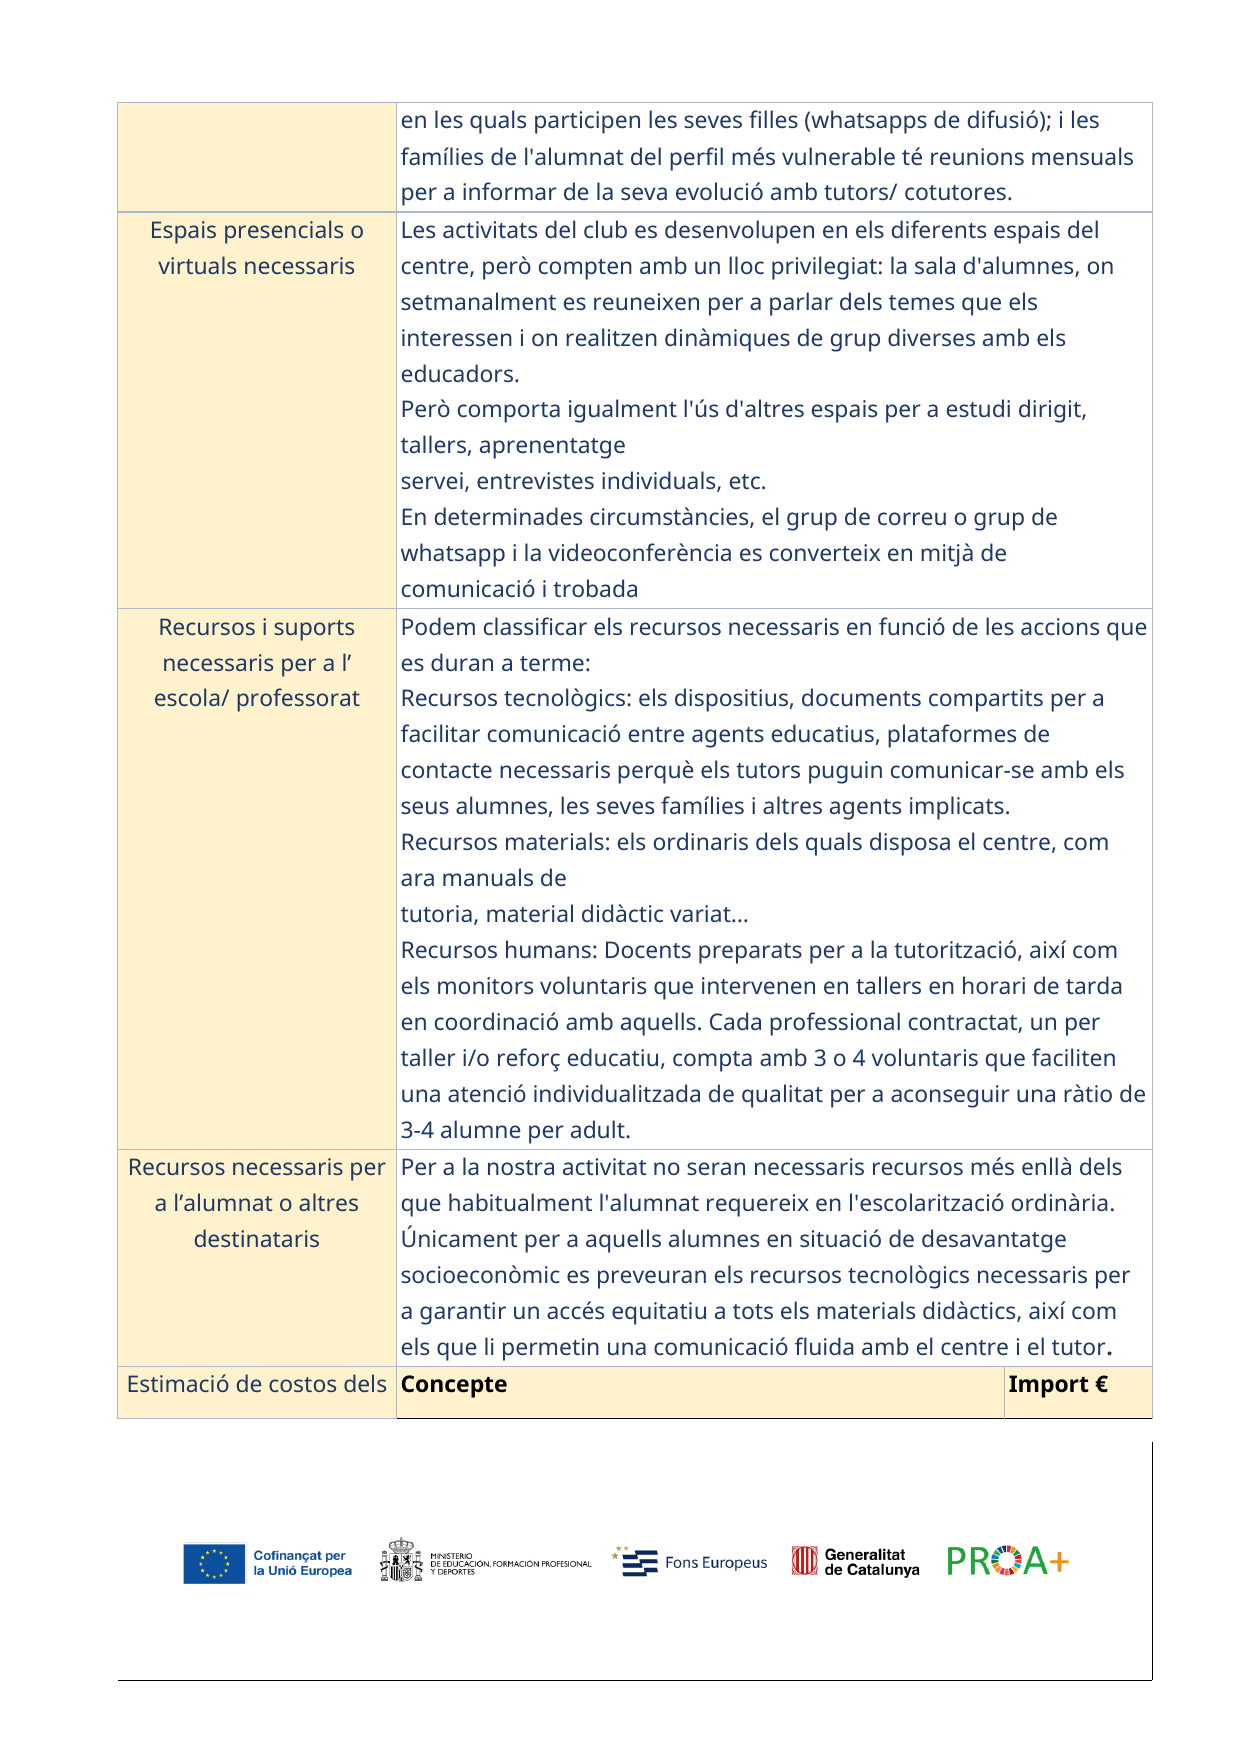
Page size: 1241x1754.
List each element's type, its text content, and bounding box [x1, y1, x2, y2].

table_cell Recursos i suports necessaris per a l’ escola/ professorat [118, 609, 396, 1149]
table_cell Podem classificar els recursos necessaris en funció de les accions que es duran a terme: Recursos tecnològics: els dispositius, documents compartits per a facilitar comunicació entre agents educatius, plataformes de contacte necessaris perquè els tutors puguin comunicar-se amb els seus alumnes, les seves famílies i altres agents implicats. Recursos materials: els ordinaris dels quals disposa el centre, com ara manuals de tutoria, material didàctic variat… Recursos humans: Docents preparats per a la tutorització, així com els monitors voluntaris que intervenen en tallers en horari de tarda en coordinació amb aquells. Cada professional contractat, un per taller i/o reforç educatiu, compta amb 3 o 4 voluntaris que faciliten una atenció individualitzada de qualitat per a aconseguir una ràtio de 3-4 alumne per adult. [397, 609, 1152, 1149]
table_cell Espais presencials o virtuals necessaris [118, 213, 396, 608]
table_cell Per a la nostra activitat no seran necessaris recursos més enllà dels que habitualment l'alumnat requereix en l'escolarització ordinària. Únicament per a aquells alumnes en situació de desavantatge socioeconòmic es preveuran els recursos tecnològics necessaris per a garantir un accés equitatiu a tots els materials didàctics, així com els que li permetin una comunicació fluida amb el centre i el tutor. [397, 1150, 1152, 1366]
table_cell Recursos necessaris per a l’alumnat o altres destinataris [118, 1150, 396, 1366]
table_cell Les activitats del club es desenvolupen en els diferents espais del centre, però compten amb un lloc privilegiat: la sala d'alumnes, on setmanalment es reuneixen per a parlar dels temes que els interessen i on realitzen dinàmiques de grup diverses amb els educadors. Però comporta igualment l'ús d'altres espais per a estudi dirigit, tallers, aprenentatge servei, entrevistes individuals, etc. En determinades circumstàncies, el grup de correu o grup de whatsapp i la videoconferència es converteix en mitjà de comunicació i trobada [397, 213, 1152, 608]
table_cell Concepte [397, 1367, 1004, 1418]
table_cell [118, 103, 396, 211]
table_cell Estimació de costos dels [118, 1367, 396, 1418]
table_cell en les quals participen les seves filles (whatsapps de difusió); i les famílies de l'alumnat del perfil més vulnerable té reunions mensuals per a informar de la seva evolució amb tutors/ cotutores. [397, 103, 1152, 211]
table_cell Import € [1005, 1367, 1152, 1418]
